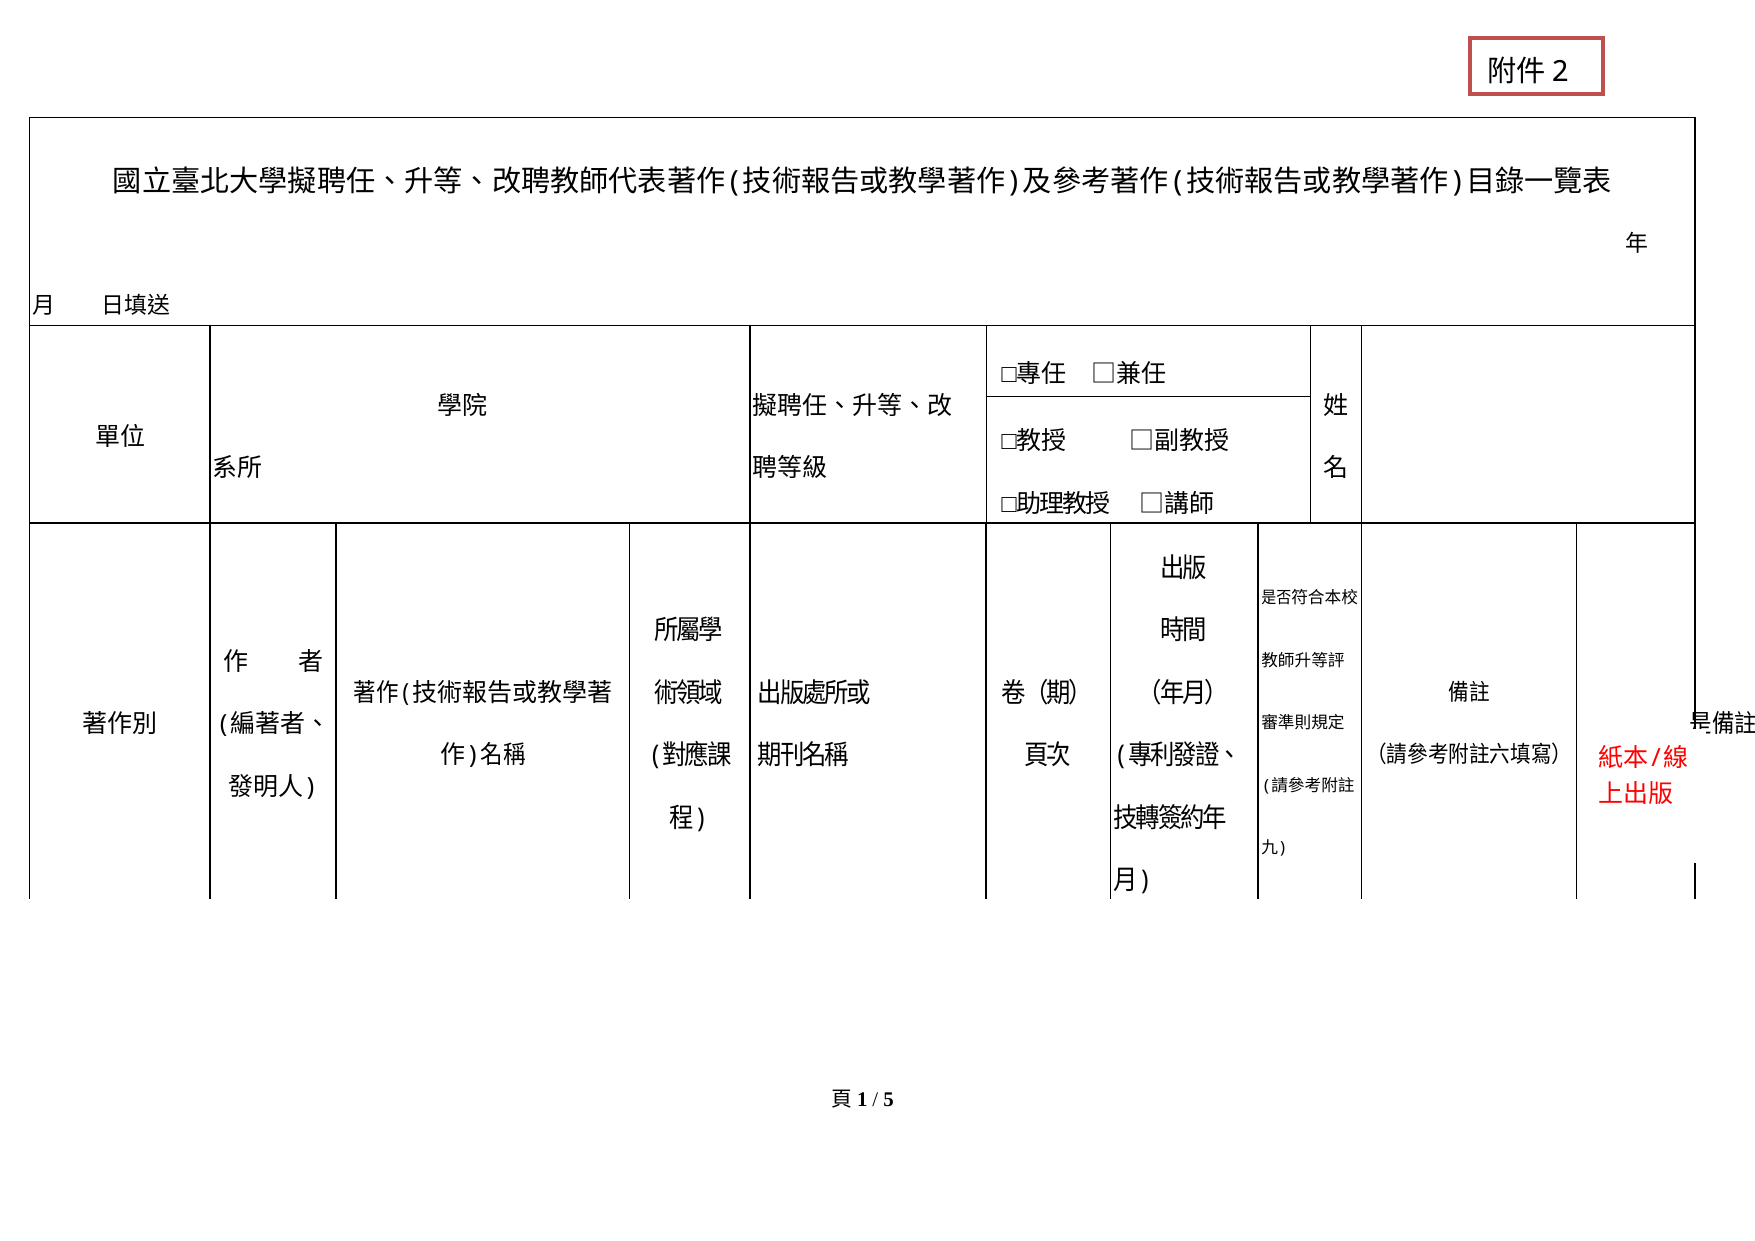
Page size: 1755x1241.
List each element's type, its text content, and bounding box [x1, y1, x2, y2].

table_cell □教授 □副教授 □助理教授 □講師 [987, 397, 1310, 522]
table_cell □專任 □兼任 [987, 326, 1310, 396]
table_cell 著作別 [30, 524, 209, 899]
table_header 國立臺北大學擬聘任、升等、改聘教師代表著作(技術報告或教學著作)及參考著作(技術報告或教學著作)目錄一覽表 年 月 日填送 [30, 118, 1694, 325]
table_cell 所屬學 術領域 (對應課程) [630, 524, 749, 899]
table_cell 學院 系所 [211, 326, 749, 522]
table_cell 備註 （請參考附註六填寫） [1362, 524, 1576, 899]
table_cell 單位 [30, 326, 209, 522]
table_cell 擬聘任、升等、改 聘等級 [751, 326, 986, 522]
table_cell 出版處所或 期刊名稱 [751, 524, 985, 899]
table_cell 姓名 [1311, 326, 1361, 522]
table_header 國立臺北大學擬聘任、升等、改聘教師代表著作(技術報告或教學著作)及參考著作(技術報告或教學著作)目錄一覽表 年 月 日填送 [1472, 40, 1601, 92]
table_cell 是備註 [1577, 524, 1706, 899]
table_cell [1362, 326, 1694, 522]
table_cell 是否符合本校教師升等評審準則規定(請參考附註九) [1259, 524, 1361, 899]
table_cell 出版 時間 （年月） (專利發證、技轉簽約年月) [1111, 524, 1257, 899]
table_cell 卷（期） 頁次 [987, 524, 1110, 899]
table_cell 作 者 (編著者、發明人) [211, 524, 335, 899]
table_cell 著作(技術報告或教學著作)名稱 [337, 524, 629, 899]
